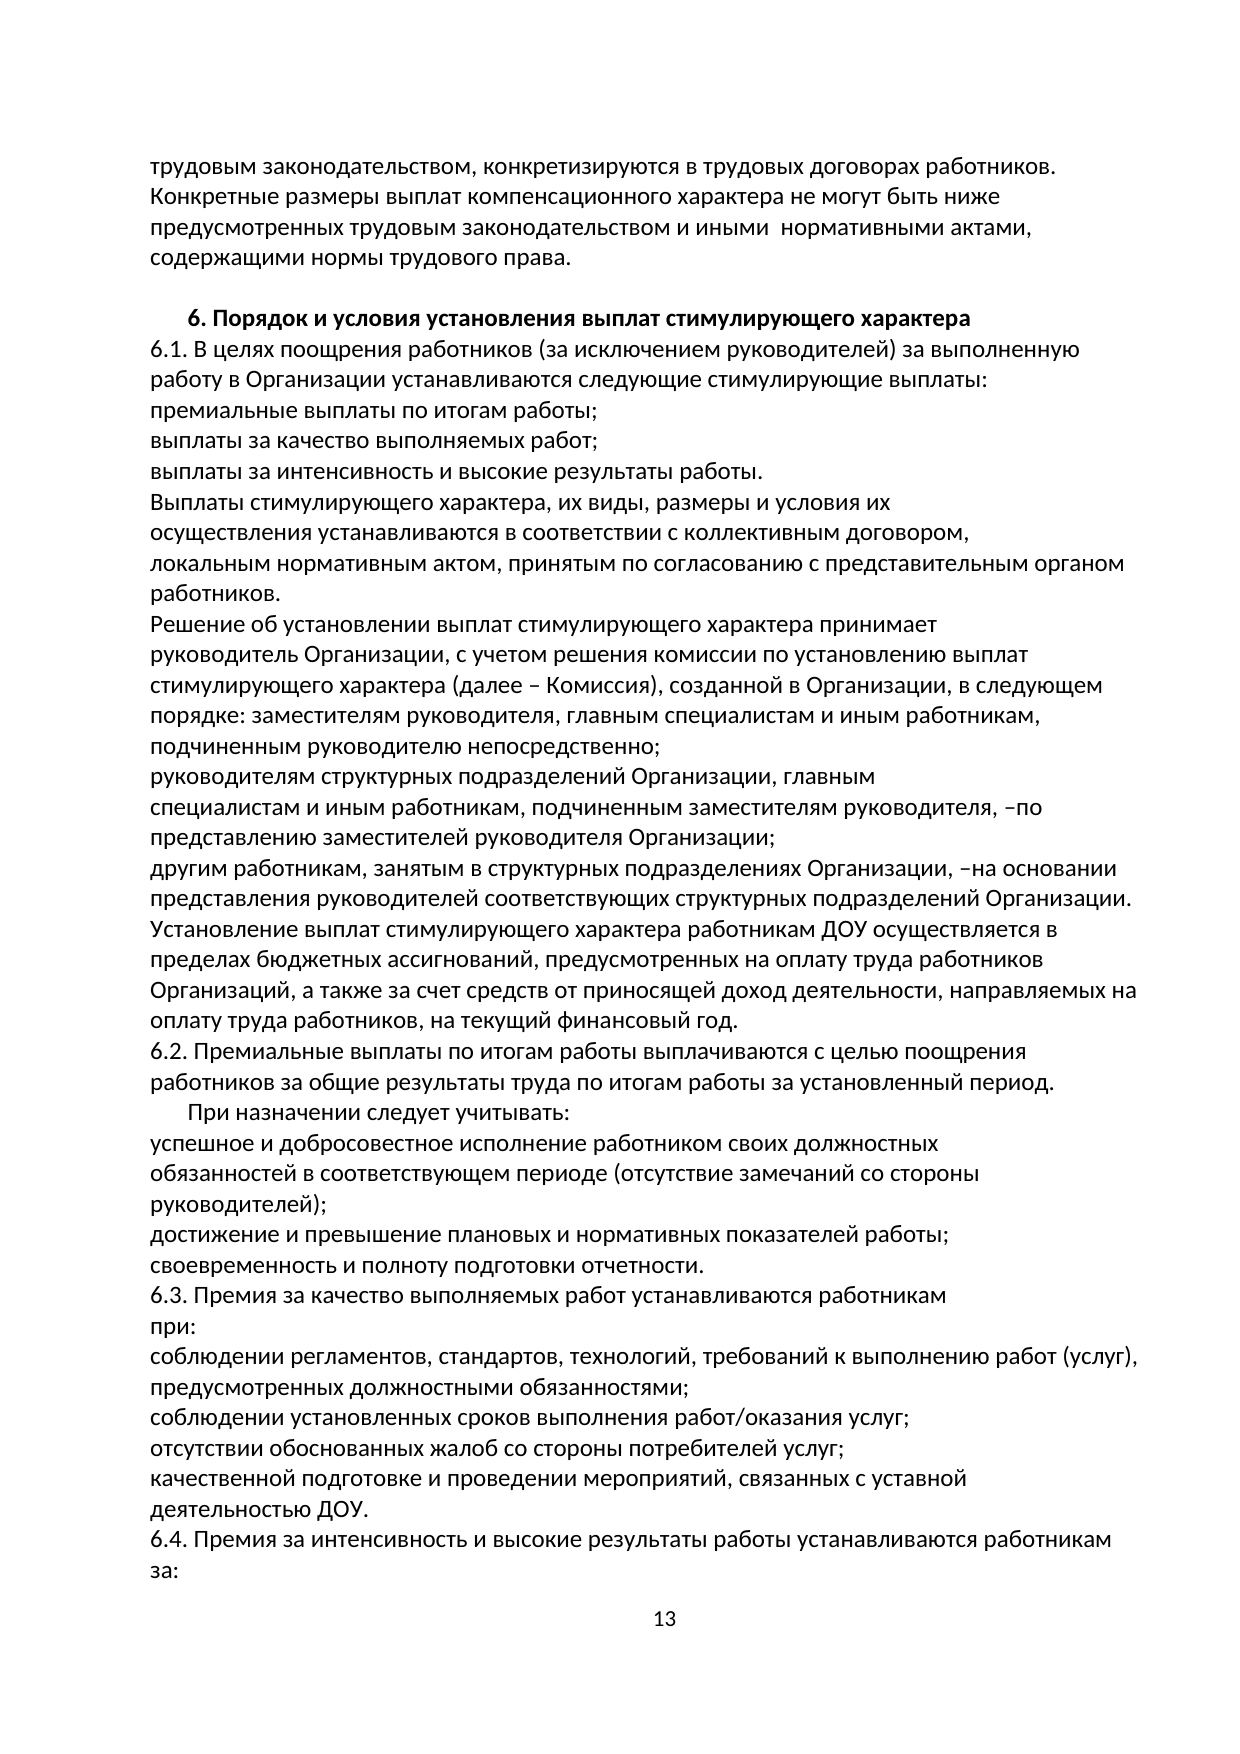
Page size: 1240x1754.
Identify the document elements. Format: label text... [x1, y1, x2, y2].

text Решение об установлении выплат стимулирующего характера принимает [150, 608, 1141, 638]
text локальным нормативным актом, принятым по согласованию с представительным органом работников. [150, 547, 1141, 608]
text другим работникам, занятым в структурных подразделениях Организации, –на основании представления руководителей соответствующих структурных подразделений Организации. [150, 852, 1141, 913]
text 6.4. Премия за интенсивность и высокие результаты работы устанавливаются работникам за: [150, 1523, 1141, 1584]
text обязанностей в соответствующем периоде (отсутствие замечаний со стороны [150, 1157, 1141, 1188]
text качественной подготовке и проведении мероприятий, связанных с уставной [150, 1462, 1141, 1493]
text 6.1. В целях поощрения работников (за исключением руководителей) за выполненную работу в Организации устанавливаются следующие стимулирующие выплаты: [150, 333, 1141, 394]
text Выплаты стимулирующего характера, их виды, размеры и условия их [150, 486, 1141, 516]
text своевременность и полноту подготовки отчетности. [150, 1249, 1141, 1279]
text осуществления устанавливаются в соответствии с коллективным договором, [150, 516, 1141, 547]
text трудовым законодательством, конкретизируются в трудовых договорах работников. Конкретные размеры выплат компенсационного характера не могут быть ниже предусмотренных трудовым законодательством и иными нормативными актами, содержащими нормы трудового права. [150, 150, 1141, 272]
text достижение и превышение плановых и нормативных показателей работы; [150, 1218, 1141, 1249]
text 6.2. Премиальные выплаты по итогам работы выплачиваются с целью поощрения работников за общие результаты труда по итогам работы за установленный период. [150, 1035, 1141, 1096]
text при: [150, 1310, 1141, 1340]
text выплаты за качество выполняемых работ; [150, 425, 1141, 455]
text деятельностью ДОУ. [150, 1493, 1141, 1523]
text премиальные выплаты по итогам работы; [150, 394, 1141, 425]
text При назначении следует учитывать: [150, 1096, 1141, 1127]
text руководителям структурных подразделений Организации, главным [150, 760, 1141, 791]
text 6. Порядок и условия установления выплат стимулирующего характера [150, 303, 1141, 333]
text руководителей); [150, 1188, 1141, 1218]
text соблюдении установленных сроков выполнения работ/оказания услуг; [150, 1401, 1141, 1432]
text 6.3. Премия за качество выполняемых работ устанавливаются работникам [150, 1279, 1141, 1310]
text специалистам и иным работникам, подчиненным заместителям руководителя, –по представлению заместителей руководителя Организации; [150, 791, 1141, 852]
text соблюдении регламентов, стандартов, технологий, требований к выполнению работ (услуг), предусмотренных должностными обязанностями; [150, 1340, 1141, 1401]
text успешное и добросовестное исполнение работником своих должностных [150, 1127, 1141, 1157]
text отсутствии обоснованных жалоб со стороны потребителей услуг; [150, 1432, 1141, 1462]
text руководитель Организации, с учетом решения комиссии по установлению выплат стимулирующего характера (далее – Комиссия), созданной в Организации, в следующем порядке: заместителям руководителя, главным специалистам и иным работникам, подчиненным руководителю непосредственно; [150, 638, 1141, 760]
text Установление выплат стимулирующего характера работникам ДОУ осуществляется в пределах бюджетных ассигнований, предусмотренных на оплату труда работников Организаций, а также за счет средств от приносящей доход деятельности, направляемых на оплату труда работников, на текущий финансовый год. [150, 913, 1141, 1035]
text выплаты за интенсивность и высокие результаты работы. [150, 455, 1141, 486]
